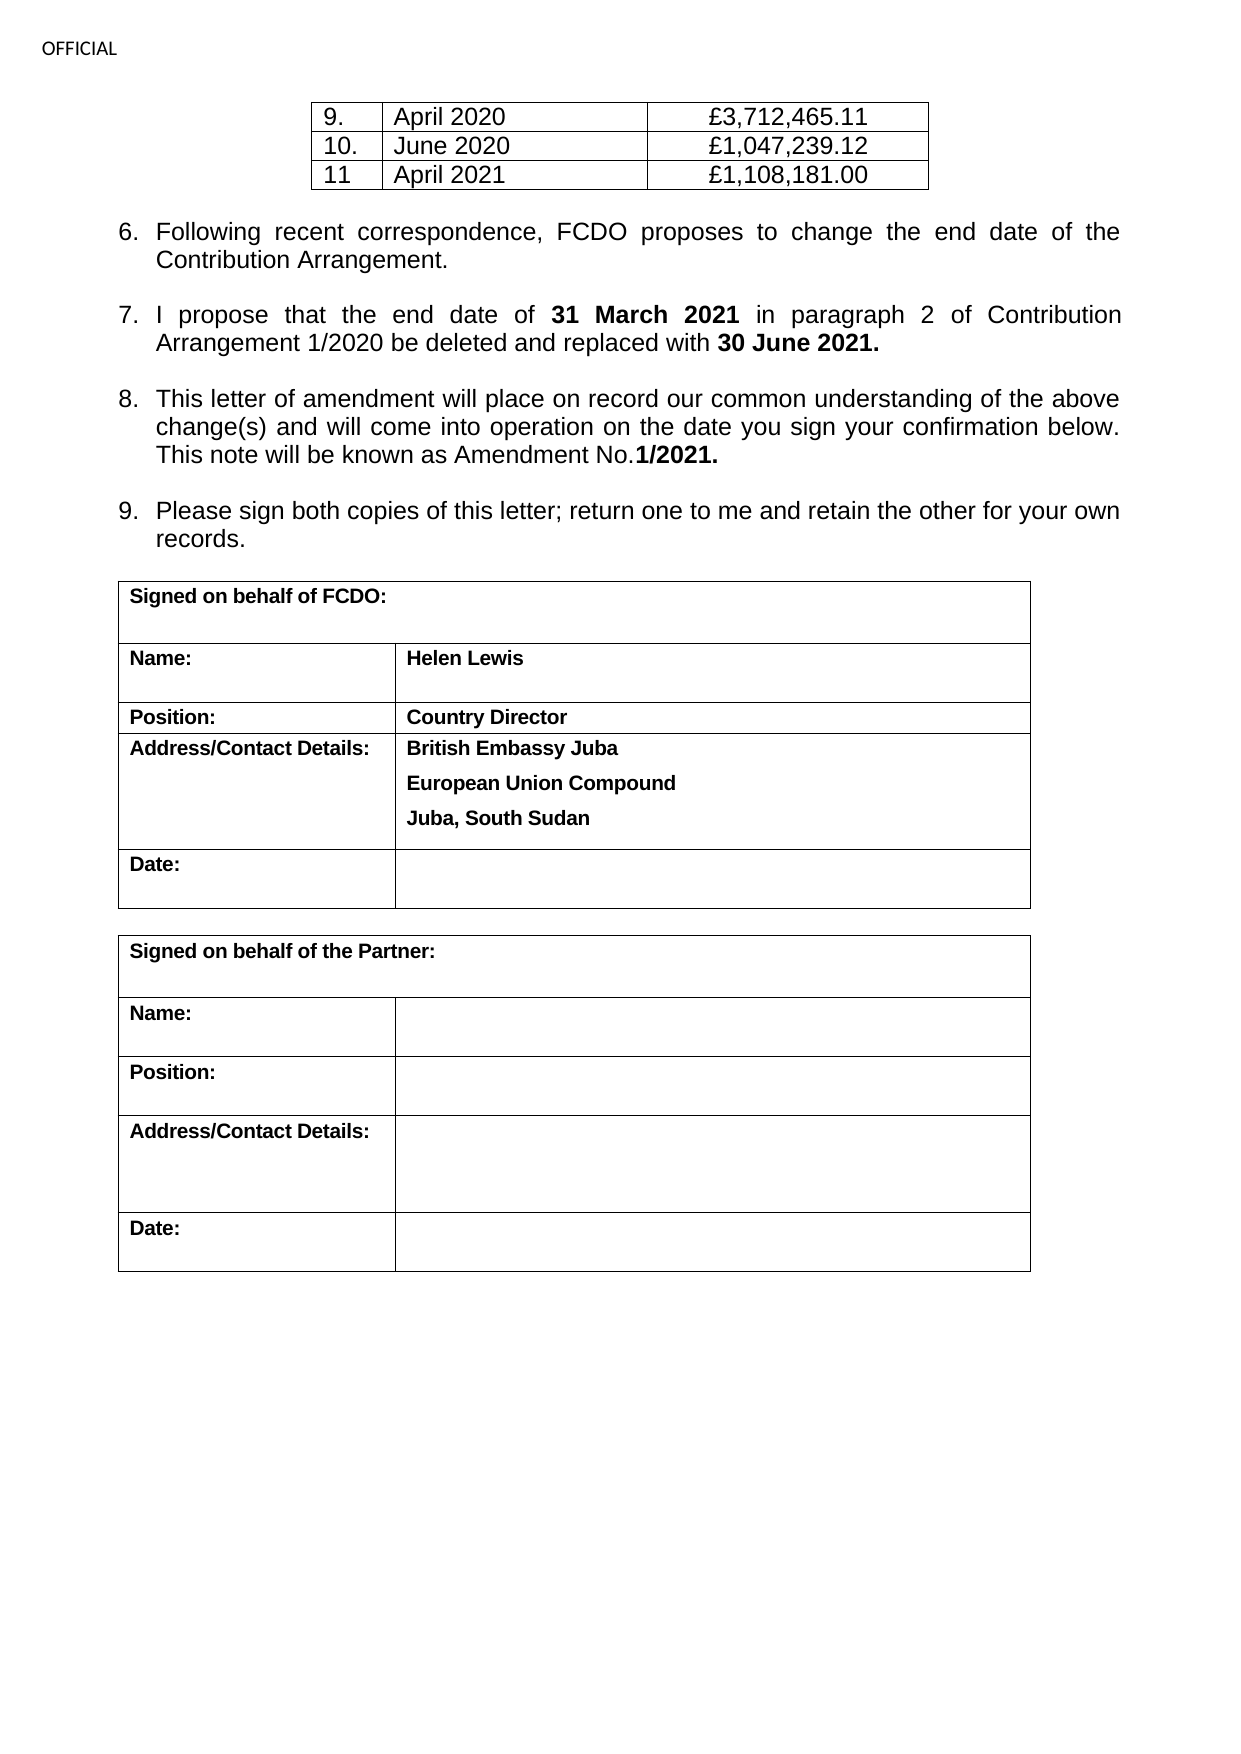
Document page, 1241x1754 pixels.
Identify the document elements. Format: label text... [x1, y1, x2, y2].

table_cell [396, 1116, 1030, 1212]
table_cell Helen Lewis [396, 644, 1030, 702]
list I propose that the end date of 31 March 2021 in paragraph 2 of Contribution Arrangement 1/2020 be deleted and replaced with 30 June 2021. [118, 301, 1122, 357]
table_cell [396, 998, 1030, 1056]
list This letter of amendment will place on record our common understanding of the above change(s) and will come into operation on the date you sign your confirmation below. This note will be known as Amendment No.1/2021. [118, 385, 1122, 469]
table_cell [396, 850, 1030, 908]
table_cell Address/Contact Details: [119, 734, 395, 849]
table_cell Signed on behalf of the Partner: [119, 936, 1030, 997]
table_cell Address/Contact Details: [119, 1116, 395, 1212]
table_cell Country Director [396, 703, 1030, 733]
table_cell Name: [119, 644, 395, 702]
table_cell June 2020 [383, 132, 647, 160]
table_cell 11 [312, 161, 382, 189]
table_cell British Embassy Juba European Union Compound Juba, South Sudan [396, 734, 1030, 849]
table_cell [396, 1213, 1030, 1271]
table_cell April 2020 [383, 103, 647, 131]
table_cell Date: [119, 850, 395, 908]
table_cell Position: [119, 703, 395, 733]
table_cell Name: [119, 998, 395, 1056]
table_cell [396, 1057, 1030, 1115]
table_cell £3,712,465.11 [648, 103, 928, 131]
table_cell Position: [119, 1057, 395, 1115]
table_cell 10. [312, 132, 382, 160]
table_cell 9. [312, 103, 382, 131]
table_cell [118, 909, 1030, 935]
table_cell April 2021 [383, 161, 647, 189]
list Following recent correspondence, FCDO proposes to change the end date of the Contribution Arrangement. [118, 218, 1122, 273]
table_cell £1,108,181.00 [648, 161, 928, 189]
table_cell Date: [119, 1213, 395, 1271]
table_cell £1,047,239.12 [648, 132, 928, 160]
list Please sign both copies of this letter; return one to me and retain the other for your own records. [118, 497, 1122, 553]
table_header Signed on behalf of FCDO: [119, 582, 1030, 642]
